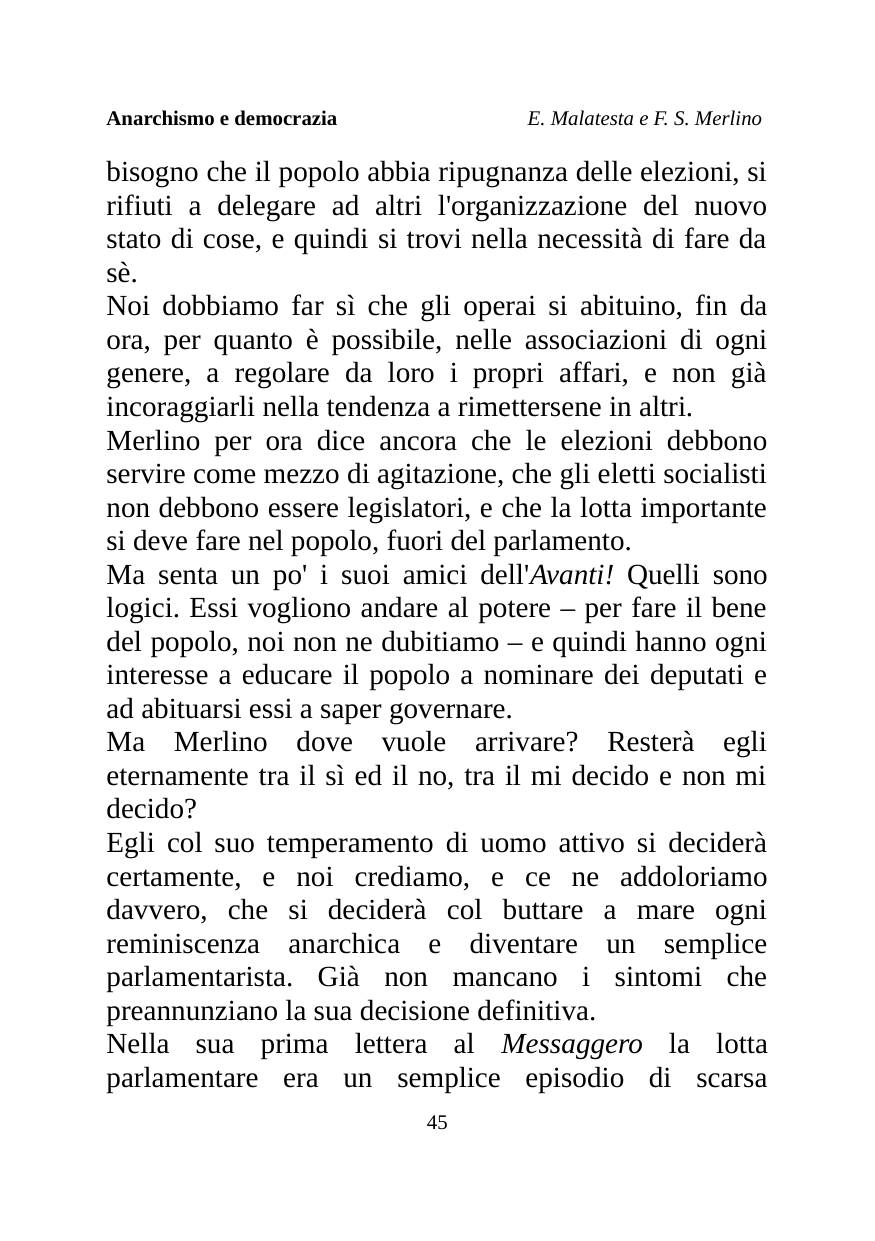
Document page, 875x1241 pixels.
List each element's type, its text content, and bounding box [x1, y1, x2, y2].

text Egli col suo temperamento di uomo attivo si deciderà certamente, e noi crediamo, e ce ne addoloriamo davvero, che si deciderà col buttare a mare ogni reminiscenza anarchica e diventare un semplice parlamentarista. Già non mancano i sintomi che preannunziano la sua decisione definitiva. [106, 825, 768, 1026]
text Ma Merlino dove vuole arrivare? Resterà egli eternamente tra il sì ed il no, tra il mi decido e non mi decido? [106, 724, 768, 825]
text bisogno che il popolo abbia ripugnanza delle elezioni, si rifiuti a delegare ad altri l'organizzazione del nuovo stato di cose, e quindi si trovi nella necessità di fare da sè. [106, 154, 768, 288]
text Nella sua prima lettera al Messaggero la lotta parlamentare era un semplice episodio di scarsa [106, 1026, 768, 1093]
text Noi dobbiamo far sì che gli operai si abituino, fin da ora, per quanto è possibile, nelle associazioni di ogni genere, a regolare da loro i propri affari, e non già incoraggiarli nella tendenza a rimettersene in altri. [106, 288, 768, 423]
text Ma senta un po' i suoi amici dell'Avanti! Quelli sono logici. Essi vogliono andare al potere – per fare il bene del popolo, noi non ne dubitiamo – e quindi hanno ogni interesse a educare il popolo a nominare dei deputati e ad abituarsi essi a saper governare. [106, 557, 768, 724]
text Merlino per ora dice ancora che le elezioni debbono servire come mezzo di agitazione, che gli eletti socialisti non debbono essere legislatori, e che la lotta importante si deve fare nel popolo, fuori del parlamento. [106, 423, 768, 557]
